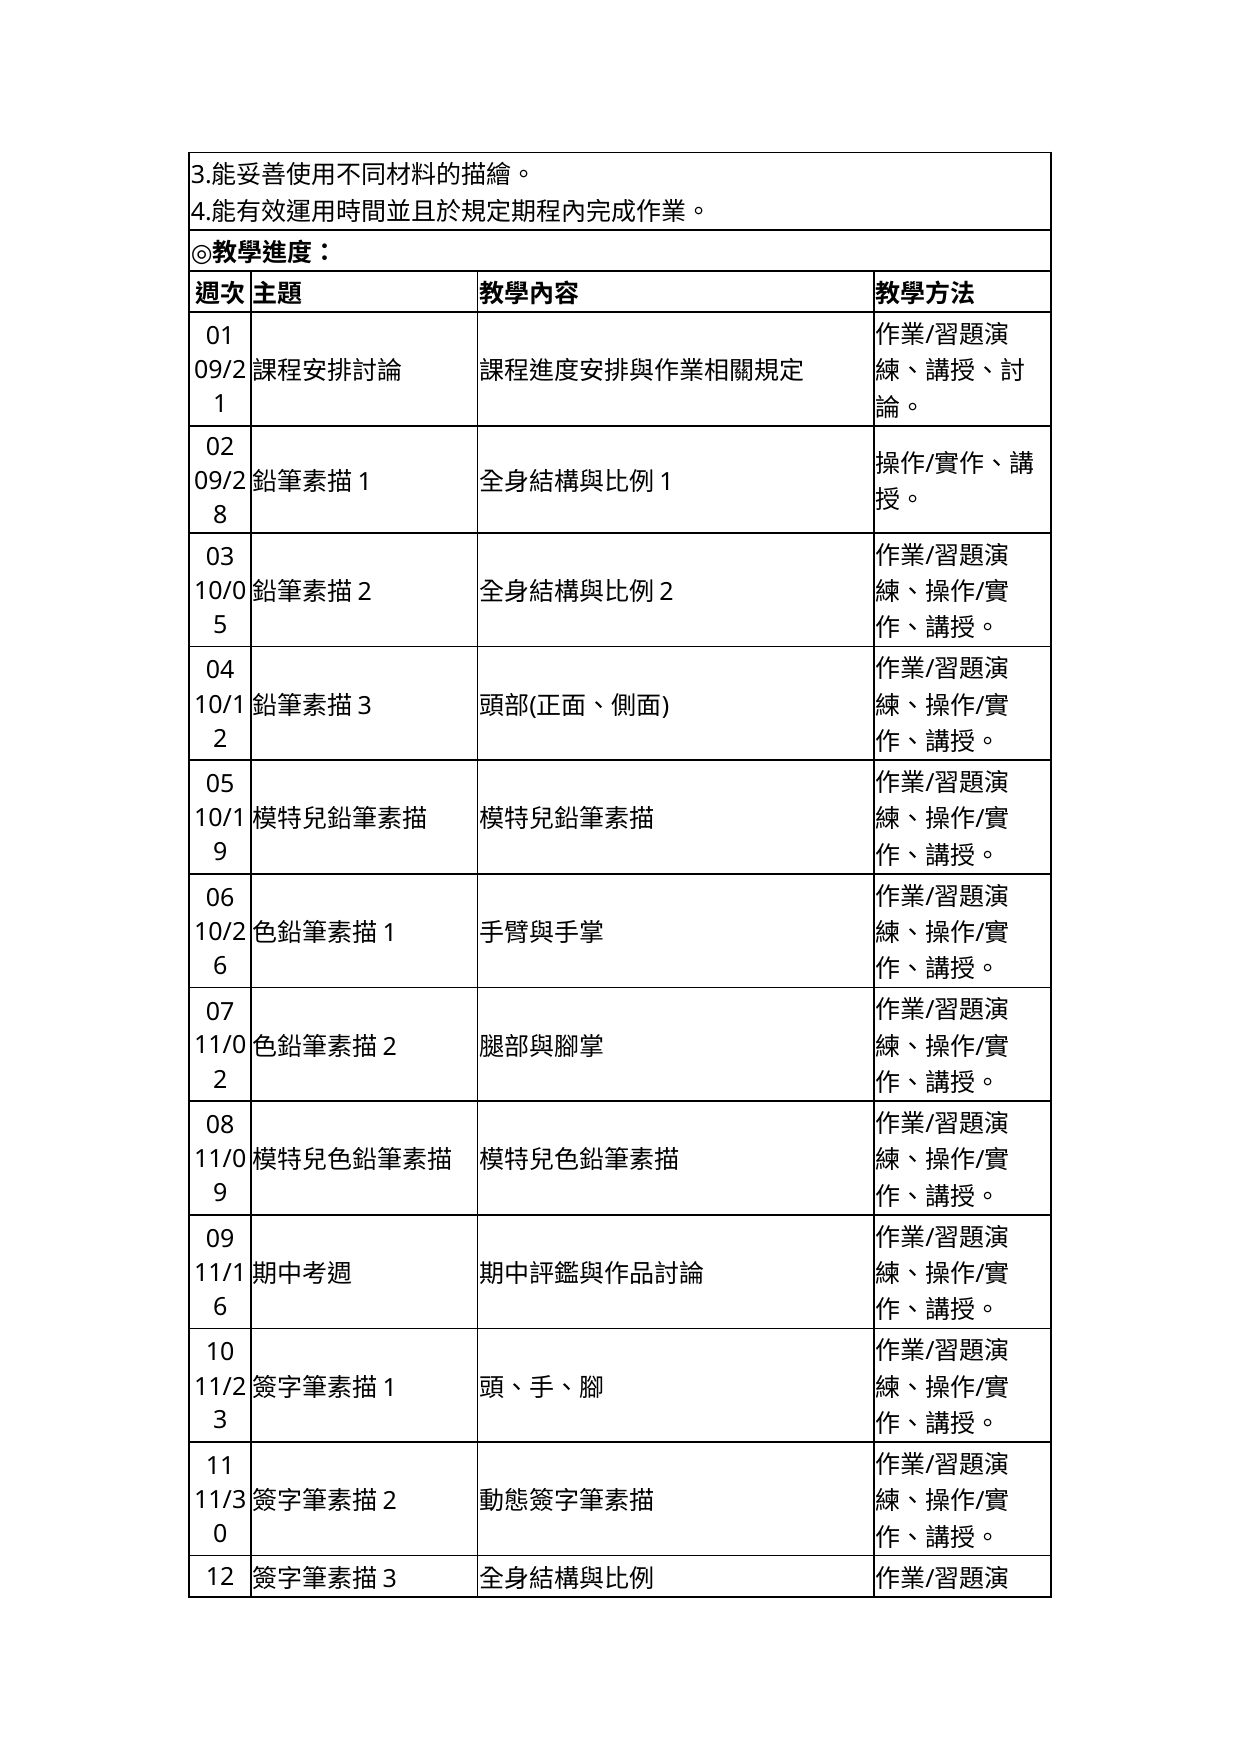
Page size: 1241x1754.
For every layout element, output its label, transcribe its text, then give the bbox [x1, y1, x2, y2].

table_cell 操作/實作、講授。 [875, 427, 1050, 532]
table_cell 模特兒鉛筆素描 [478, 761, 873, 873]
table_cell 主題 [252, 272, 477, 311]
table_cell 08 11/09 [190, 1102, 250, 1214]
table_cell 12 [190, 1556, 250, 1596]
table_cell 10 11/23 [190, 1329, 250, 1441]
table_cell 模特兒色鉛筆素描 [478, 1102, 873, 1214]
table_cell 期中評鑑與作品討論 [478, 1216, 873, 1327]
table_cell 鉛筆素描2 [252, 534, 477, 646]
table_cell 期中考週 [252, 1216, 477, 1327]
table_cell 教學內容 [478, 272, 873, 311]
table_cell 色鉛筆素描2 [252, 988, 477, 1100]
table_cell 作業/習題演練、操作/實作、講授。 [875, 1443, 1050, 1555]
table_cell 作業/習題演 [875, 1556, 1050, 1596]
table_cell 模特兒鉛筆素描 [252, 761, 477, 873]
table_cell 全身結構與比例2 [478, 534, 873, 646]
table_cell 模特兒色鉛筆素描 [252, 1102, 477, 1214]
table_cell 色鉛筆素描1 [252, 875, 477, 987]
table_cell 手臂與手掌 [478, 875, 873, 987]
table_cell 鉛筆素描3 [252, 647, 477, 759]
table_cell 作業/習題演練、操作/實作、講授。 [875, 534, 1050, 646]
table_cell 腿部與腳掌 [478, 988, 873, 1100]
table_cell 簽字筆素描3 [252, 1556, 477, 1596]
table_cell 作業/習題演練、操作/實作、講授。 [875, 875, 1050, 987]
table_cell 作業/習題演練、操作/實作、講授。 [875, 988, 1050, 1100]
table_cell 作業/習題演練、操作/實作、講授。 [875, 647, 1050, 759]
table_cell 週次 [190, 272, 250, 311]
table_cell 簽字筆素描1 [252, 1329, 477, 1441]
table_cell 09 11/16 [190, 1216, 250, 1327]
table_cell 課程進度安排與作業相關規定 [478, 313, 873, 425]
table_cell 鉛筆素描1 [252, 427, 477, 532]
table_cell 頭、手、腳 [478, 1329, 873, 1441]
table_cell 03 10/05 [190, 534, 250, 646]
table_cell 教學方法 [875, 272, 1050, 311]
table_cell 02 09/28 [190, 427, 250, 532]
table_cell ◎教學進度： [190, 231, 1050, 270]
table_cell 05 10/19 [190, 761, 250, 873]
table_cell 3.能妥善使用不同材料的描繪。 4.能有效運用時間並且於規定期程內完成作業。 [190, 153, 1050, 229]
table_cell 07 11/02 [190, 988, 250, 1100]
table_cell 作業/習題演練、操作/實作、講授。 [875, 761, 1050, 873]
table_cell 01 09/21 [190, 313, 250, 425]
table_cell 作業/習題演練、操作/實作、講授。 [875, 1216, 1050, 1327]
table_cell 課程安排討論 [252, 313, 477, 425]
table_cell 作業/習題演練、操作/實作、講授。 [875, 1329, 1050, 1441]
table_cell 11 11/30 [190, 1443, 250, 1555]
table_cell 頭部(正面、側面) [478, 647, 873, 759]
table_cell 動態簽字筆素描 [478, 1443, 873, 1555]
table_cell 作業/習題演練、操作/實作、講授。 [875, 1102, 1050, 1214]
table_cell 全身結構與比例1 [478, 427, 873, 532]
table_cell 簽字筆素描2 [252, 1443, 477, 1555]
table_cell 作業/習題演練、講授、討論。 [875, 313, 1050, 425]
table_cell 全身結構與比例 [478, 1556, 873, 1596]
table_cell 06 10/26 [190, 875, 250, 987]
table_cell 04 10/12 [190, 647, 250, 759]
